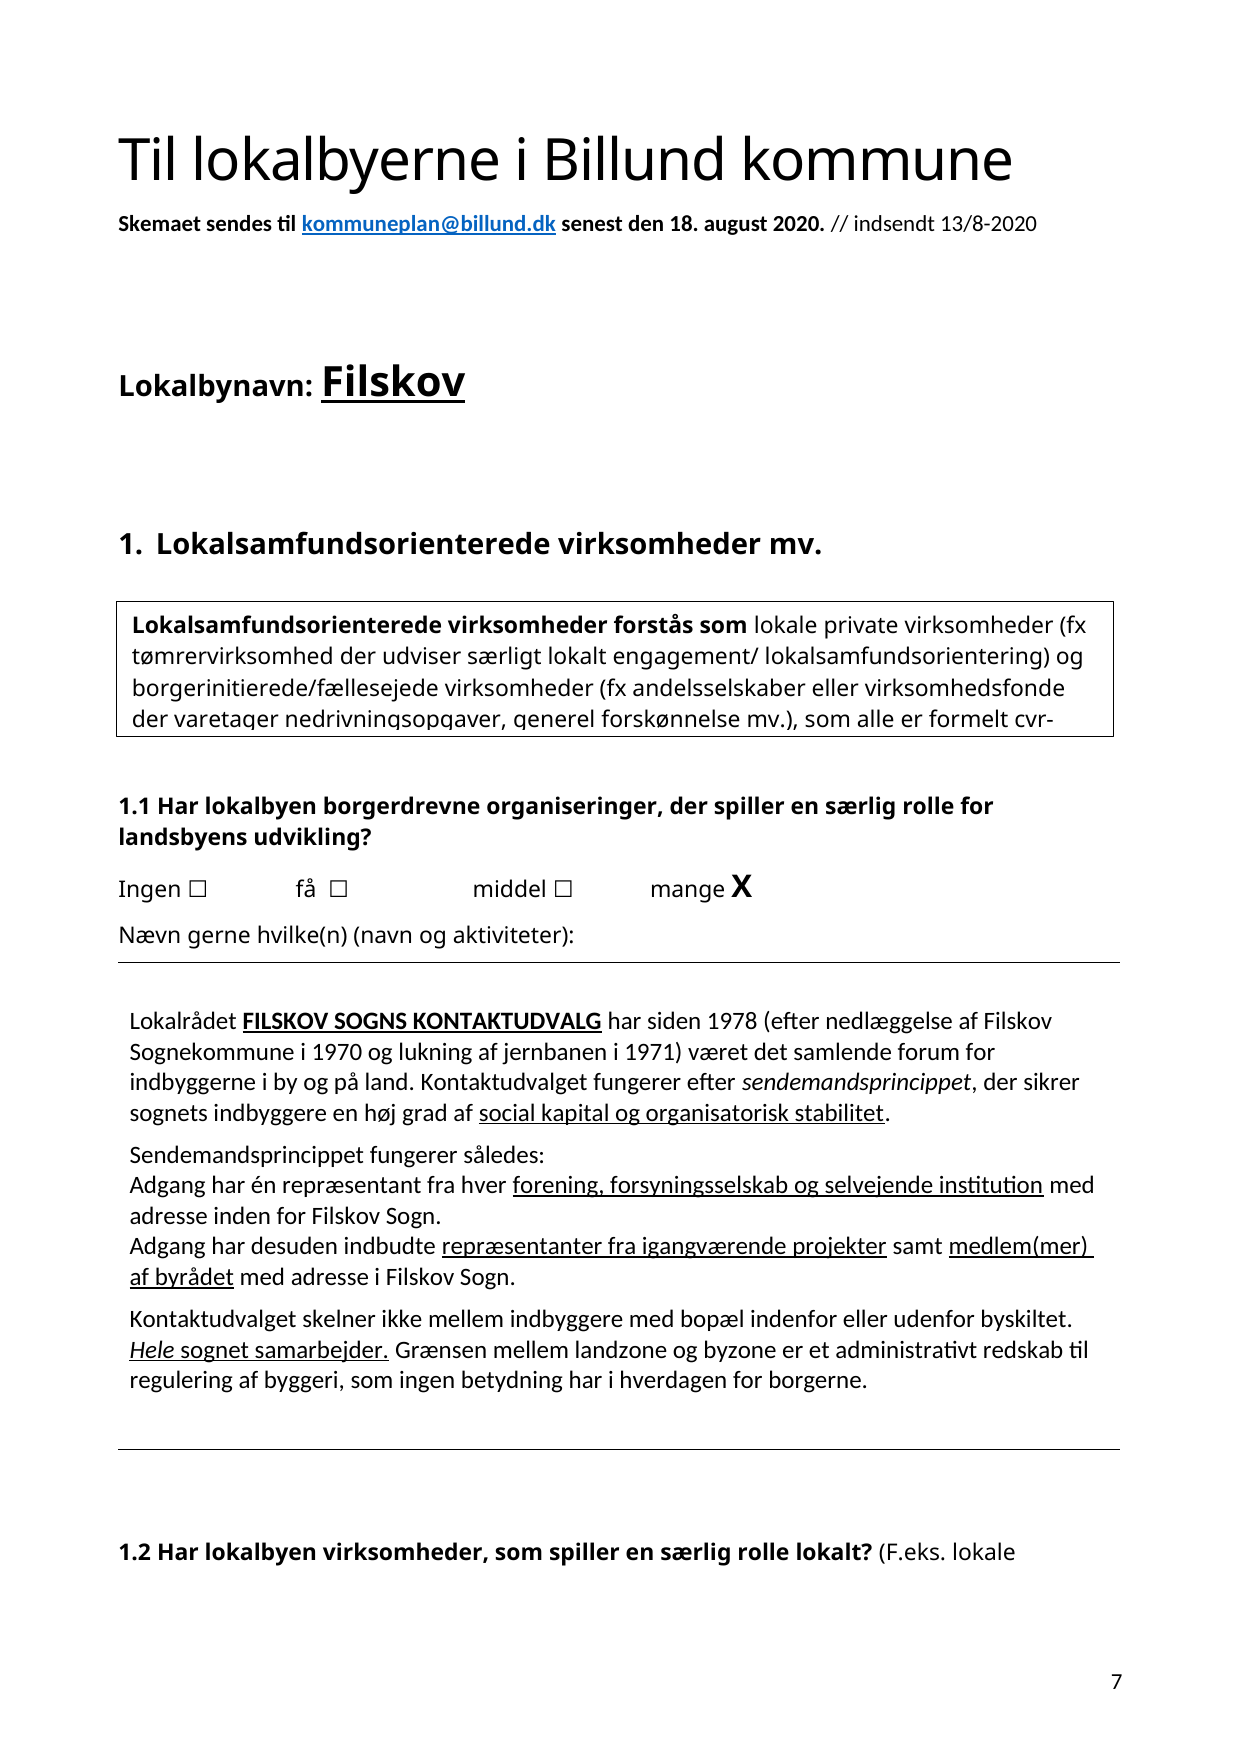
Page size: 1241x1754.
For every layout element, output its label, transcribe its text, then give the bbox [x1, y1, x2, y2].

title Til lokalbyerne i Billund kommune [118, 118, 1122, 198]
table_header Lokalrådet FILSKOV SOGNS KONTAKTUDVALG har siden 1978 (efter nedlæggelse af Filskov Sognekommune i 1970 og lukning af jernbanen i 1971) været det samlende forum for indbyggerne i by og på land. Kontaktudvalget fungerer efter sendemandsprincippet, der sikrer sognets indbyggere en høj grad af social kapital og organisatorisk stabilitet. Sendemandsprincippet fungerer således: Adgang har én repræsentant fra hver forening, forsyningsselskab og selvejende institution med adresse inden for Filskov Sogn. Adgang har desuden indbudte repræsentanter fra igangværende projekter samt medlem(mer) af byrådet med adresse i Filskov Sogn. Kontaktudvalget skelner ikke mellem indbyggere med bopæl indenfor eller udenfor byskiltet. Hele sognet samarbejder. Grænsen mellem landzone og byzone er et administrativt redskab til regulering af byggeri, som ingen betydning har i hverdagen for borgerne. [118, 963, 1120, 1449]
text Lokalsamfundsorienterede virksomheder forstås som lokale private virksomheder (fx tømrervirksomhed der udviser særligt lokalt engagement/ lokalsamfundsorientering) og borgerinitierede/fællesejede virksomheder (fx andelsselskaber eller virksomhedsfonde der varetager nedrivningsopgaver, generel forskønnelse mv.), som alle er formelt cvr-registrerede. [132, 609, 1098, 729]
text Nævn gerne hvilke(n) (navn og aktiviteter): [118, 919, 1122, 950]
text 1.1 Har lokalbyen borgerdrevne organiseringer, der spiller en særlig rolle for landsbyens udvikling? [118, 790, 1122, 853]
text Skemaet sendes til kommuneplan@billund.dk senest den 18. august 2020. // indsendt 13/8-2020 [118, 209, 1122, 237]
text Ingen ☐ få ☐ middel ☐ mange X [118, 864, 1122, 907]
text 1.2 Har lokalbyen virksomheder, som spiller en særlig rolle lokalt? (F.eks. lokale [118, 1536, 1122, 1567]
text Lokalbynavn: Filskov [118, 352, 1122, 409]
list Lokalsamfundsorienterede virksomheder mv. [118, 523, 1122, 563]
